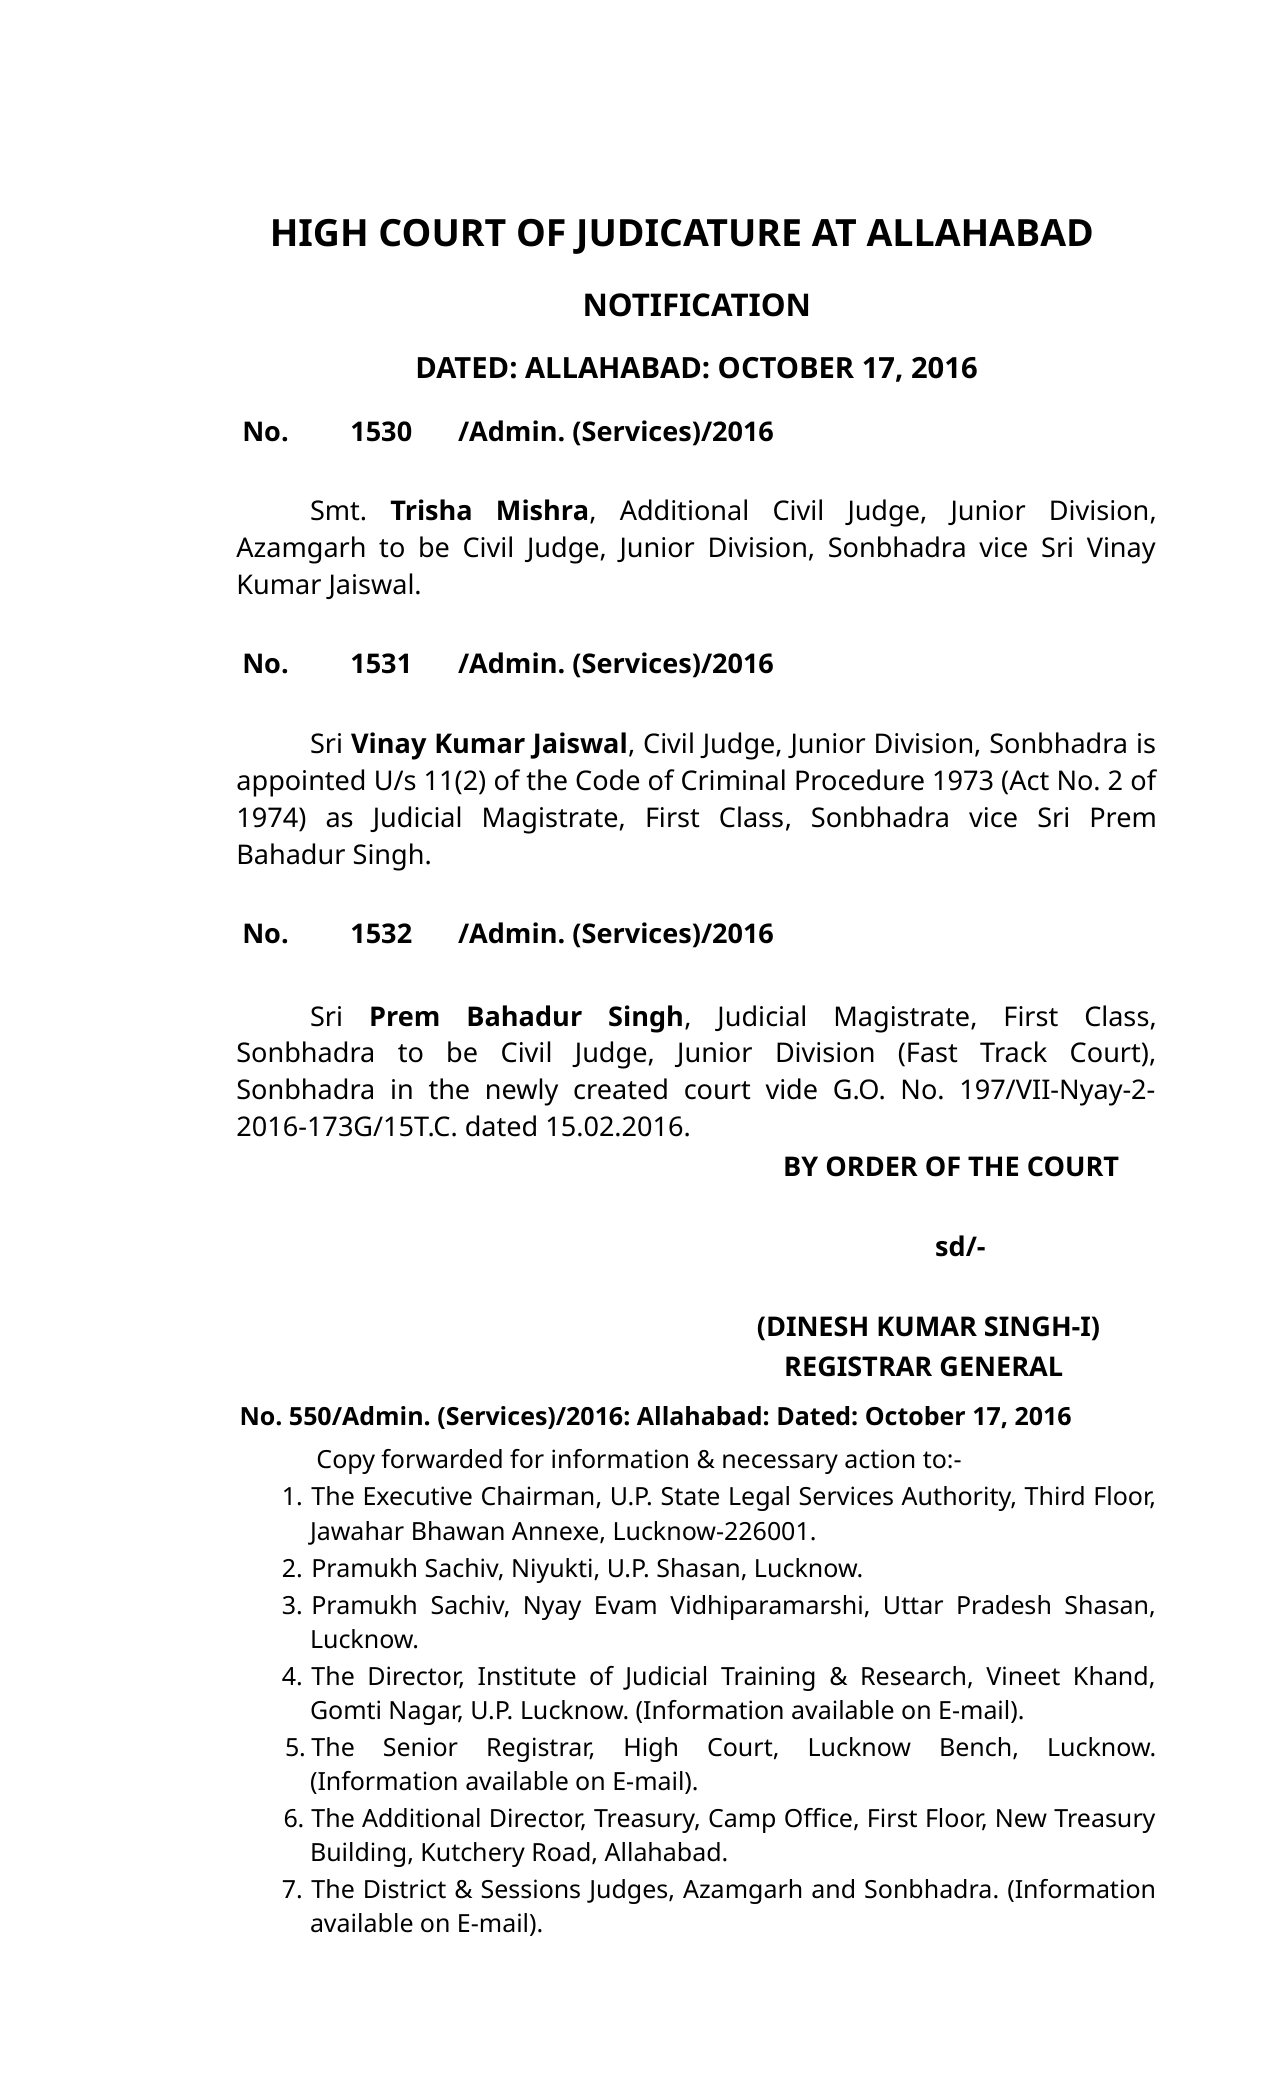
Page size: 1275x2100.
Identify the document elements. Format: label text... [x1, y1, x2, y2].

list The Senior Registrar, High Court, Lucknow Bench, Lucknow. (Information available on E-mail). [285, 1729, 1157, 1798]
text BY ORDER OF THE COURT [236, 1148, 1157, 1184]
subtitle DATED: ALLAHABAD: OCTOBER 17, 2016 [236, 347, 1157, 387]
table_header No. [236, 407, 310, 455]
list Pramukh Sachiv, Nyay Evam Vidhiparamarshi, Uttar Pradesh Shasan, Lucknow. [282, 1587, 1157, 1655]
list The Additional Director, Treasury, Camp Office, First Floor, New Treasury Building, Kutchery Road, Allahabad. [283, 1801, 1157, 1869]
text Copy forwarded for information & necessary action to:- [236, 1442, 1157, 1476]
table_header /Admin. (Services)/2016 [452, 407, 795, 455]
text sd/- [761, 1227, 1157, 1264]
list The Executive Chairman, U.P. State Legal Services Authority, Third Floor, Jawahar Bhawan Annexe, Lucknow-226001. [282, 1479, 1157, 1547]
list Pramukh Sachiv, Niyukti, U.P. Shasan, Lucknow. [282, 1550, 1157, 1584]
table_header 1531 [310, 639, 452, 688]
text (DINESH KUMAR SINGH-I) [390, 1307, 1159, 1344]
table_header No. [236, 909, 310, 957]
text Sri Vinay Kumar Jaiswal, Civil Judge, Junior Division, Sonbhadra is appointed U/s 11(2) of the Code of Criminal Procedure 1973 (Act No. 2 of 1974) as Judicial Magistrate, First Class, Sonbhadra vice Sri Prem Bahadur Singh. [236, 724, 1157, 872]
table_header /Admin. (Services)/2016 [452, 909, 795, 957]
title HIGH COURT OF JUDICATURE AT ALLAHABAD [161, 207, 1202, 258]
list The Director, Institute of Judicial Training & Research, Vineet Khand, Gomti Nagar, U.P. Lucknow. (Information available on E-mail). [282, 1658, 1157, 1727]
text Smt. Trisha Mishra, Additional Civil Judge, Junior Division, Azamgarh to be Civil Judge, Junior Division, Sonbhadra vice Sri Vinay Kumar Jaiswal. [236, 492, 1157, 602]
table_header 1532 [310, 909, 452, 957]
list The District & Sessions Judges, Azamgarh and Sonbhadra. (Information available on E-mail). [282, 1872, 1157, 1940]
subtitle NOTIFICATION [236, 283, 1157, 326]
text Sri Prem Bahadur Singh, Judicial Magistrate, First Class, Sonbhadra to be Civil Judge, Junior Division (Fast Track Court), Sonbhadra in the newly created court vide G.O. No. 197/VII-Nyay-2-2016-173G/15T.C. dated 15.02.2016. [236, 997, 1157, 1144]
table_header /Admin. (Services)/2016 [452, 639, 795, 688]
text No. 550/Admin. (Services)/2016: Allahabad: Dated: October 17, 2016 [239, 1399, 1157, 1433]
text REGISTRAR GENERAL [390, 1347, 1159, 1384]
table_header No. [236, 639, 310, 688]
table_header 1530 [310, 407, 452, 455]
